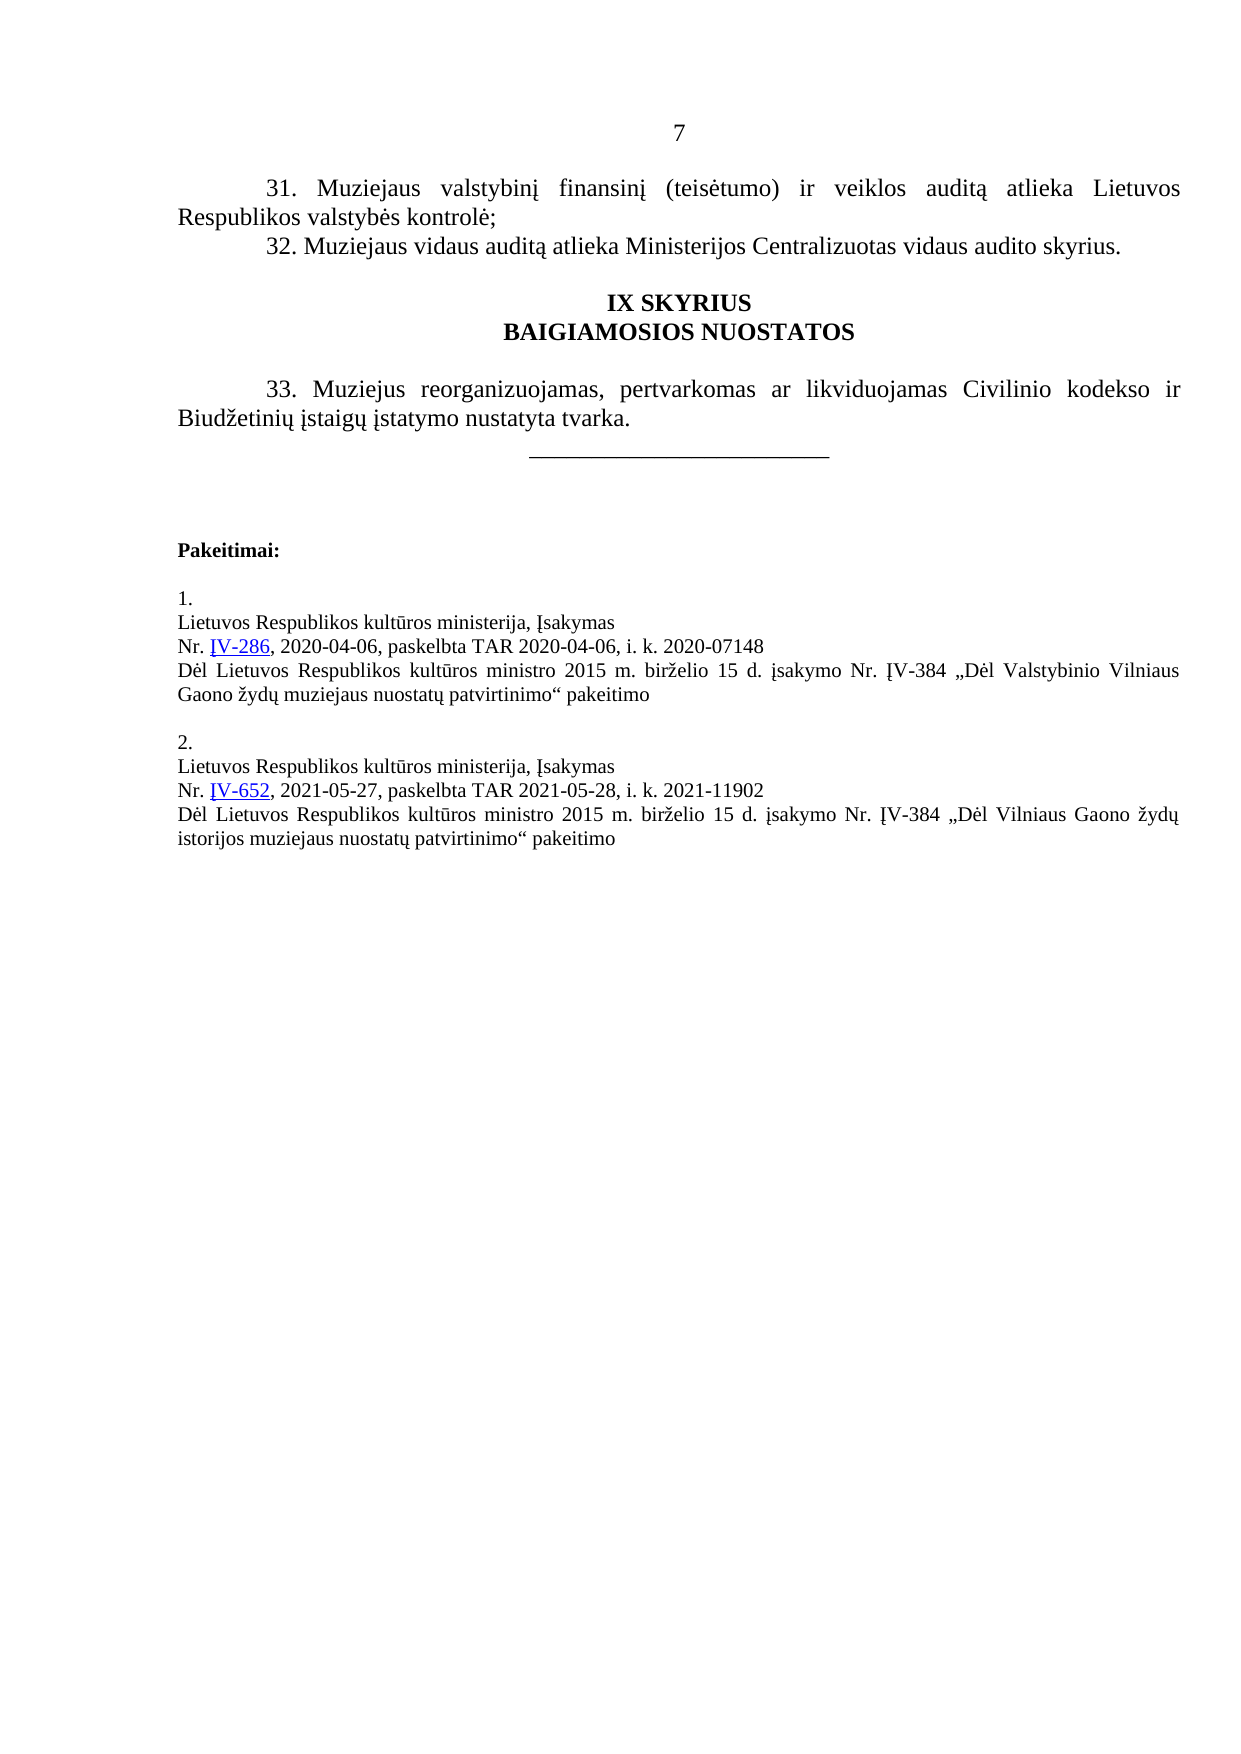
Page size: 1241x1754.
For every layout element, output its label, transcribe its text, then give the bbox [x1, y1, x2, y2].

text ________________________ [177, 432, 1181, 461]
text Dėl Lietuvos Respublikos kultūros ministro 2015 m. birželio 15 d. įsakymo Nr. ĮV-384 „Dėl Valstybinio Vilniaus Gaono žydų muziejaus nuostatų patvirtinimo“ pakeitimo [177, 658, 1181, 706]
text 31. Muziejaus valstybinį finansinį (teisėtumo) ir veiklos auditą atlieka Lietuvos Respublikos valstybės kontrolė; [177, 173, 1181, 231]
text BAIGIAMOSIOS NUOSTATOS [177, 317, 1181, 346]
text Pakeitimai: [177, 538, 1181, 562]
text Lietuvos Respublikos kultūros ministerija, Įsakymas [177, 754, 1181, 778]
text 32. Muziejaus vidaus auditą atlieka Ministerijos Centralizuotas vidaus audito skyrius. [177, 231, 1181, 259]
text 1. [177, 586, 1181, 610]
text 33. Muziejus reorganizuojamas, pertvarkomas ar likviduojamas Civilinio kodekso ir Biudžetinių įstaigų įstatymo nustatyta tvarka. [177, 374, 1181, 432]
text IX SKYRIUS [177, 288, 1181, 317]
text Dėl Lietuvos Respublikos kultūros ministro 2015 m. birželio 15 d. įsakymo Nr. ĮV-384 „Dėl Vilniaus Gaono žydų istorijos muziejaus nuostatų patvirtinimo“ pakeitimo [177, 802, 1181, 850]
text Lietuvos Respublikos kultūros ministerija, Įsakymas [177, 610, 1181, 634]
text Nr. ĮV-652, 2021-05-27, paskelbta TAR 2021-05-28, i. k. 2021-11902 [177, 778, 1181, 802]
text 2. [177, 730, 1181, 754]
text Nr. ĮV-286, 2020-04-06, paskelbta TAR 2020-04-06, i. k. 2020-07148 [177, 634, 1181, 658]
